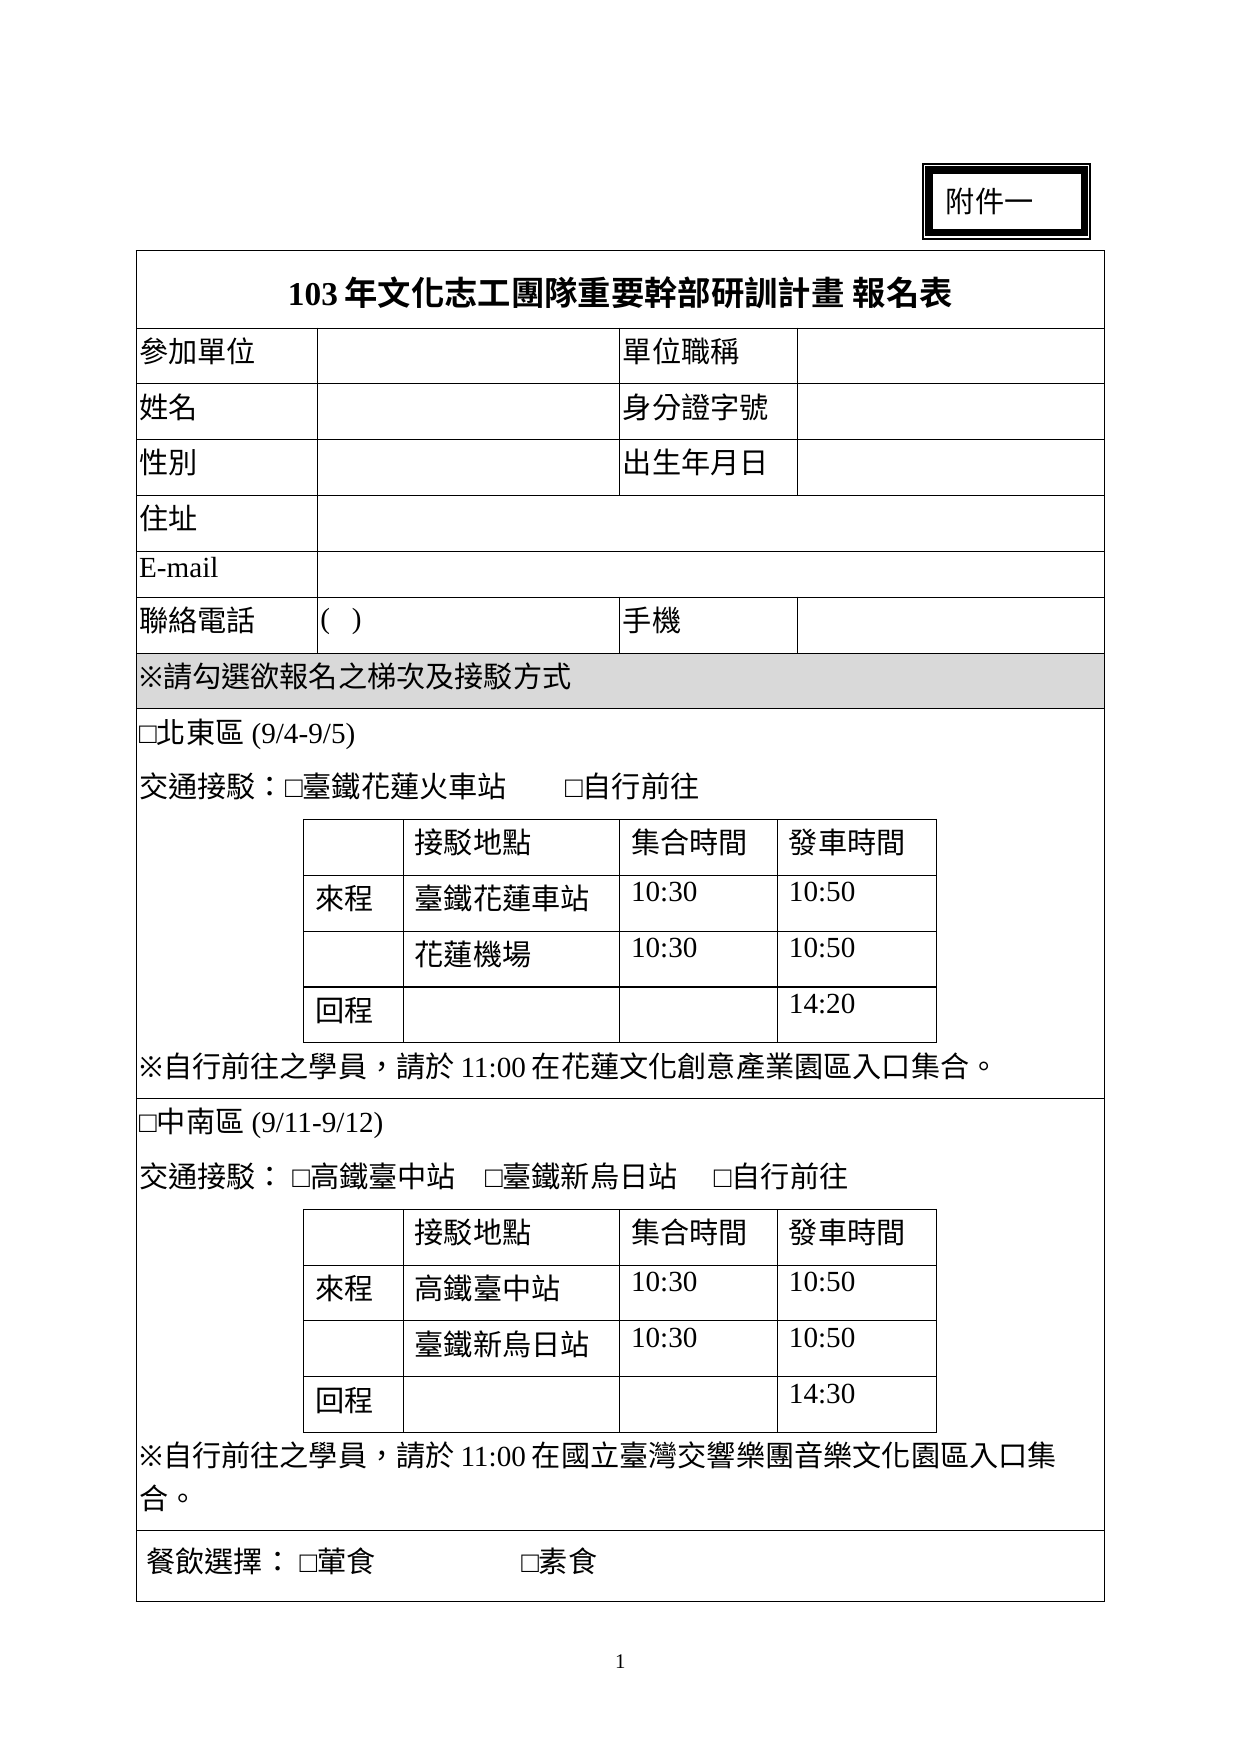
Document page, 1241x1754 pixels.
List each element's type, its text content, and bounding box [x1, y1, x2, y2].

table_cell 出生年月日 [620, 440, 797, 495]
table_cell [798, 384, 1104, 439]
table_cell 10:50 [778, 1321, 936, 1376]
table_cell 10:30 [620, 1321, 777, 1376]
table_cell 14:20 [778, 988, 936, 1042]
table_cell [318, 329, 619, 383]
table_cell 參加單位 [137, 329, 317, 383]
table_cell 花蓮機場 [404, 932, 619, 986]
table_cell 來程 [304, 1266, 403, 1320]
table_cell [404, 988, 619, 1042]
table_cell ( ) [318, 598, 619, 652]
table_cell 臺鐵新烏日站 [404, 1321, 619, 1376]
table_cell 住址 [137, 496, 317, 551]
table_cell [798, 329, 1104, 383]
table_header 接駁地點 [404, 820, 619, 875]
table_cell [620, 1377, 777, 1432]
table_cell 14:30 [778, 1377, 936, 1432]
table_cell 聯絡電話 [137, 598, 317, 652]
table_cell [304, 1321, 403, 1376]
table_header [304, 820, 403, 875]
table_header 接駁地點 [404, 1210, 619, 1264]
table_header 集合時間 [620, 1210, 777, 1264]
table_cell 10:50 [778, 876, 936, 931]
table_cell [318, 440, 619, 495]
table_header 發車時間 [778, 1210, 936, 1264]
table_cell 10:30 [620, 876, 777, 931]
table_cell 臺鐵花蓮車站 [404, 876, 619, 931]
table_cell □中南區 (9/11-9/12) 交通接駁： □高鐵臺中站 □臺鐵新烏日站 □自行前往 ※自行前往之學員，請於11:00在國立臺灣交響樂團音樂文化園區入口集合。 [137, 1099, 1104, 1530]
table_cell [404, 1377, 619, 1432]
table_cell 10:50 [778, 932, 936, 986]
table_cell [318, 552, 1104, 597]
table_header [304, 1210, 403, 1264]
table_header 發車時間 [778, 820, 936, 875]
table_header 集合時間 [620, 820, 777, 875]
table_cell 10:30 [620, 1266, 777, 1320]
table_cell 手機 [620, 598, 797, 652]
table_cell [304, 932, 403, 986]
table_cell [798, 598, 1104, 652]
table_cell E-mail [137, 552, 317, 597]
table_cell □北東區 (9/4-9/5) 交通接駁：□臺鐵花蓮火車站 □自行前往 ※自行前往之學員，請於11:00在花蓮文化創意產業園區入口集合。 [137, 709, 1104, 1098]
table_cell 回程 [304, 988, 403, 1042]
table_cell 性別 [137, 440, 317, 495]
table_cell [318, 384, 619, 439]
table_cell 餐飲選擇： □葷食 □素食 [137, 1531, 1104, 1601]
table_cell 10:30 [620, 932, 777, 986]
table_cell 高鐵臺中站 [404, 1266, 619, 1320]
table_cell 身分證字號 [620, 384, 797, 439]
table_cell [318, 496, 1104, 551]
table_cell 10:50 [778, 1266, 936, 1320]
table_header 103年文化志工團隊重要幹部研訓計畫 報名表 [137, 251, 1104, 327]
table_cell [798, 440, 1104, 495]
table_cell 來程 [304, 876, 403, 931]
subtitle 附件一 [946, 179, 1068, 221]
table_cell 姓名 [137, 384, 317, 439]
table_cell 回程 [304, 1377, 403, 1432]
table_cell ※請勾選欲報名之梯次及接駁方式 [137, 654, 1104, 708]
table_cell [620, 988, 777, 1042]
table_cell 單位職稱 [620, 329, 797, 383]
